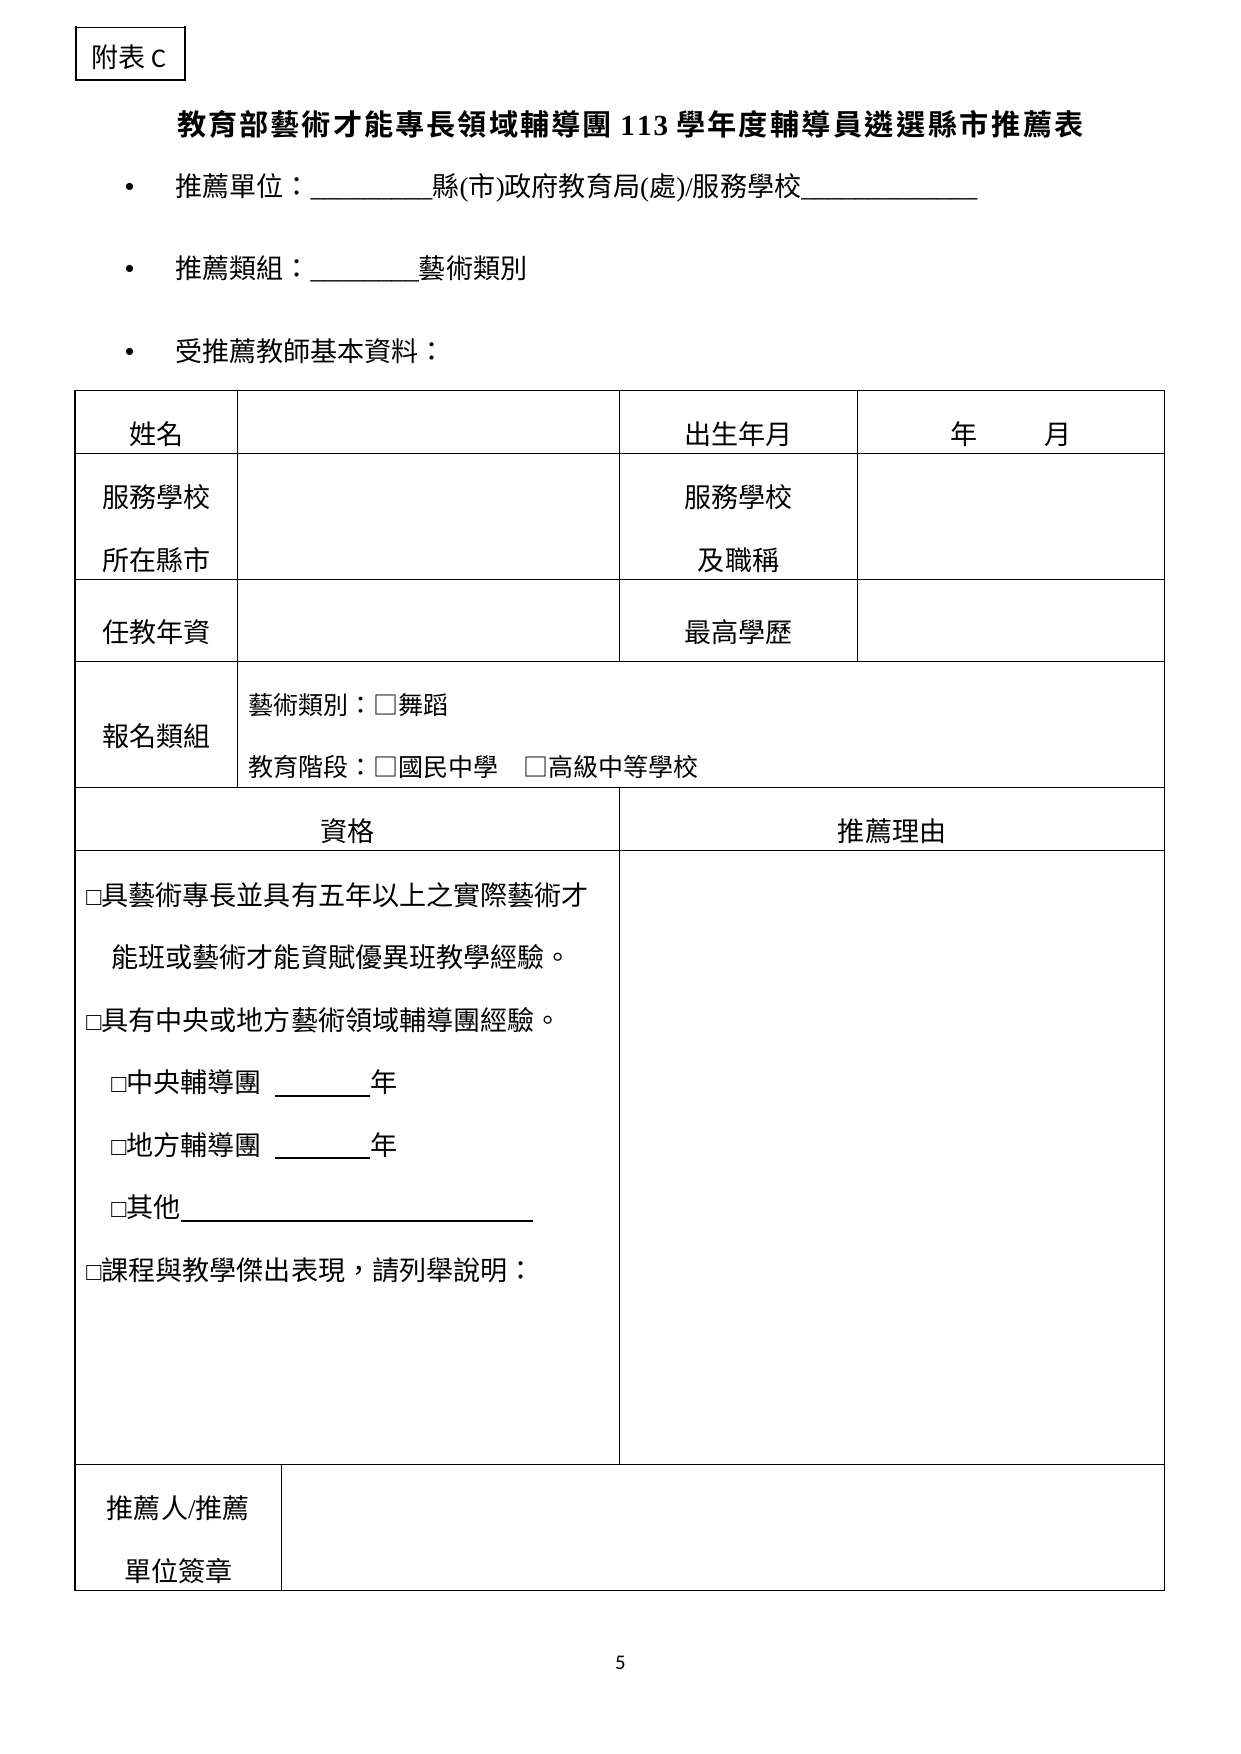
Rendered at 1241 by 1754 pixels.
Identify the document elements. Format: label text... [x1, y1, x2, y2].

table_cell 報名類組 [76, 662, 237, 787]
table_cell [858, 454, 1164, 579]
table_cell 推薦理由 [620, 788, 1164, 850]
list 推薦單位：_________縣(市)政府教育局(處)/服務學校_____________ [125, 143, 1165, 206]
text 教育部藝術才能專長領域輔導團113學年度輔導員遴選縣市推薦表 [75, 81, 1186, 143]
table_cell 服務學校 所在縣市 [76, 454, 237, 579]
table_header 年 月 [858, 391, 1164, 453]
table_cell 最高學歷 [620, 580, 857, 661]
table_cell 資格 [76, 788, 619, 850]
table_cell [620, 851, 1164, 1464]
list 受推薦教師基本資料： [125, 308, 1165, 370]
table_header [238, 391, 619, 453]
table_cell 藝術類別：□舞蹈 教育階段：□國民中學 □高級中等學校 [238, 662, 1164, 787]
table_cell 推薦人/推薦 單位簽章 [76, 1465, 281, 1590]
table_cell [238, 454, 619, 579]
table_cell [238, 580, 619, 661]
table_cell 服務學校 及職稱 [620, 454, 857, 579]
table_header 出生年月 [620, 391, 857, 453]
table_header 姓名 [76, 391, 237, 453]
table_cell [282, 1465, 1164, 1590]
table_cell 任教年資 [76, 580, 237, 661]
list 推薦類組：________藝術類別 [125, 226, 1165, 288]
table_cell □具藝術專長並具有五年以上之實際藝術才能班或藝術才能資賦優異班教學經驗。 □具有中央或地方藝術領域輔導團經驗。 □中央輔導團 年 □地方輔導團 年 □其他 □課程與教學傑出表現，請列舉說明： [76, 851, 619, 1464]
text [77, 28, 184, 79]
text 附表C [92, 36, 169, 71]
table_cell [858, 580, 1164, 661]
